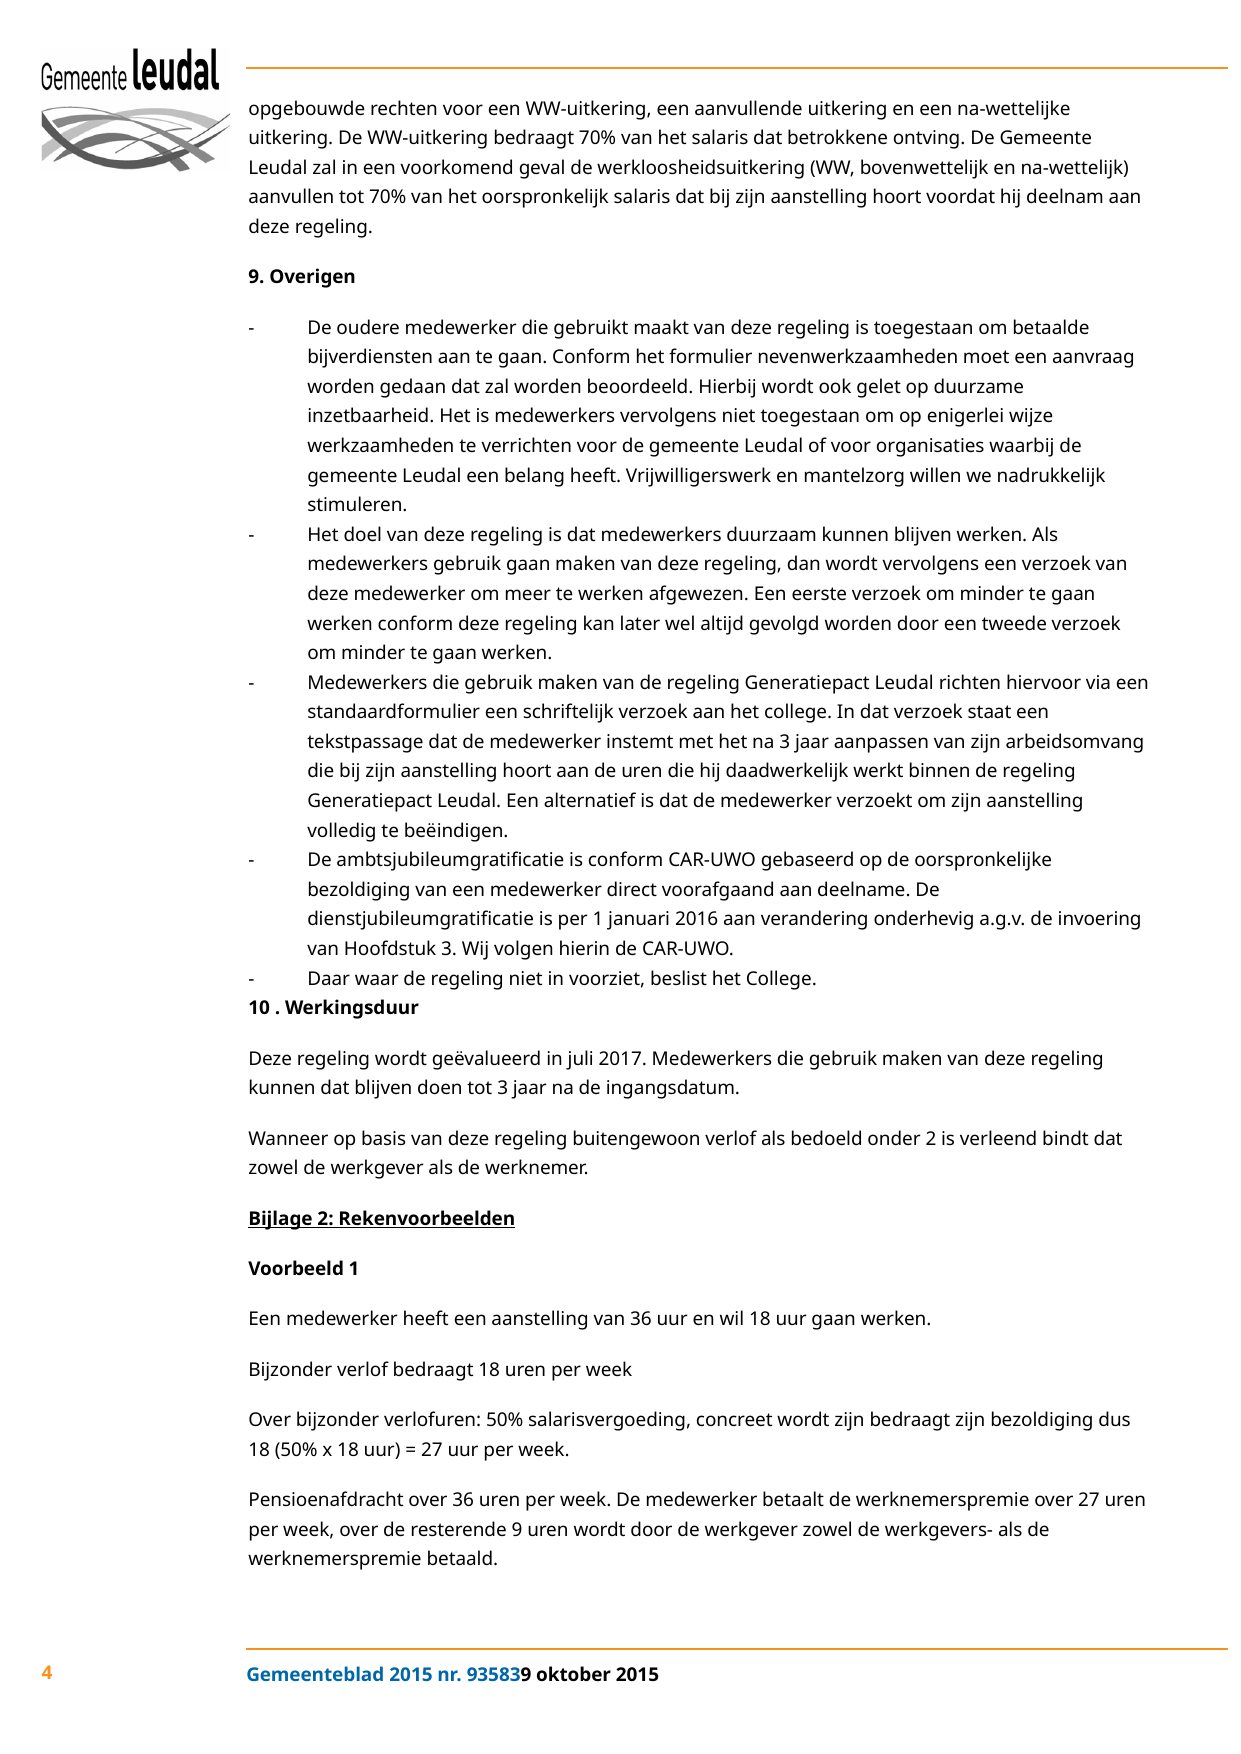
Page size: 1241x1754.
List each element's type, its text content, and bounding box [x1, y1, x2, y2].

list Daar waar de regeling niet in voorziet, beslist het College. [248, 965, 1152, 991]
text Over bijzonder verlofuren: 50% salarisvergoeding, concreet wordt zijn bedraagt zijn bezoldiging dus 18 (50% x 18 uur) = 27 uur per week. [248, 1406, 1152, 1462]
list Medewerkers die gebruik maken van de regeling Generatiepact Leudal richten hiervoor via een standaardformulier een schriftelijk verzoek aan het college. In dat verzoek staat een tekstpassage dat de medewerker instemt met het na 3 jaar aanpassen van zijn arbeidsomvang die bij zijn aanstelling hoort aan de uren die hij daadwerkelijk werkt binnen de regeling Generatiepact Leudal. Een alternatief is dat de medewerker verzoekt om zijn aanstelling volledig te beëindigen. [248, 669, 1152, 843]
text Deze regeling wordt geëvalueerd in juli 2017. Medewerkers die gebruik maken van deze regeling kunnen dat blijven doen tot 3 jaar na de ingangsdatum. [248, 1045, 1152, 1100]
text Pensioenafdracht over 36 uren per week. De medewerker betaalt de werknemerspremie over 27 uren per week, over de resterende 9 uren wordt door de werkgever zowel de werkgevers- als de werknemerspremie betaald. [248, 1486, 1152, 1571]
text 9. Overigen [248, 263, 1152, 289]
text Bijzonder verlof bedraagt 18 uren per week [248, 1356, 1152, 1382]
list De ambtsjubileumgratificatie is conform CAR-UWO gebaseerd op de oorspronkelijke bezoldiging van een medewerker direct voorafgaand aan deelname. De dienstjubileumgratificatie is per 1 januari 2016 aan verandering onderhevig a.g.v. de invoering van Hoofdstuk 3. Wij volgen hierin de CAR-UWO. [248, 846, 1152, 961]
picture [41, 47, 231, 172]
list De oudere medewerker die gebruikt maakt van deze regeling is toegestaan om betaalde bijverdiensten aan te gaan. Conform het formulier nevenwerkzaamheden moet een aanvraag worden gedaan dat zal worden beoordeeld. Hierbij wordt ook gelet op duurzame inzetbaarheid. Het is medewerkers vervolgens niet toegestaan om op enigerlei wijze werkzaamheden te verrichten voor de gemeente Leudal of voor organisaties waarbij de gemeente Leudal een belang heeft. Vrijwilligerswerk en mantelzorg willen we nadrukkelijk stimuleren. [248, 314, 1152, 517]
text Bijlage 2: Rekenvoorbeelden [248, 1205, 1152, 1231]
text Voorbeeld 1 [248, 1255, 1152, 1281]
text 10 . Werkingsduur [248, 994, 1152, 1020]
text opgebouwde rechten voor een WW-uitkering, een aanvullende uitkering en een na-wettelijke uitkering. De WW-uitkering bedraagt 70% van het salaris dat betrokkene ontving. De Gemeente Leudal zal in een voorkomend geval de werkloosheidsuitkering (WW, bovenwettelijk en na-wettelijk) aanvullen tot 70% van het oorspronkelijk salaris dat bij zijn aanstelling hoort voordat hij deelnam aan deze regeling. [248, 95, 1152, 239]
text Een medewerker heeft een aanstelling van 36 uur en wil 18 uur gaan werken. [248, 1306, 1152, 1331]
list Het doel van deze regeling is dat medewerkers duurzaam kunnen blijven werken. Als medewerkers gebruik gaan maken van deze regeling, dan wordt vervolgens een verzoek van deze medewerker om meer te werken afgewezen. Een eerste verzoek om minder te gaan werken conform deze regeling kan later wel altijd gevolgd worden door een tweede verzoek om minder te gaan werken. [248, 521, 1152, 665]
text Wanneer op basis van deze regeling buitengewoon verlof als bedoeld onder 2 is verleend bindt dat zowel de werkgever als de werknemer. [248, 1125, 1152, 1180]
